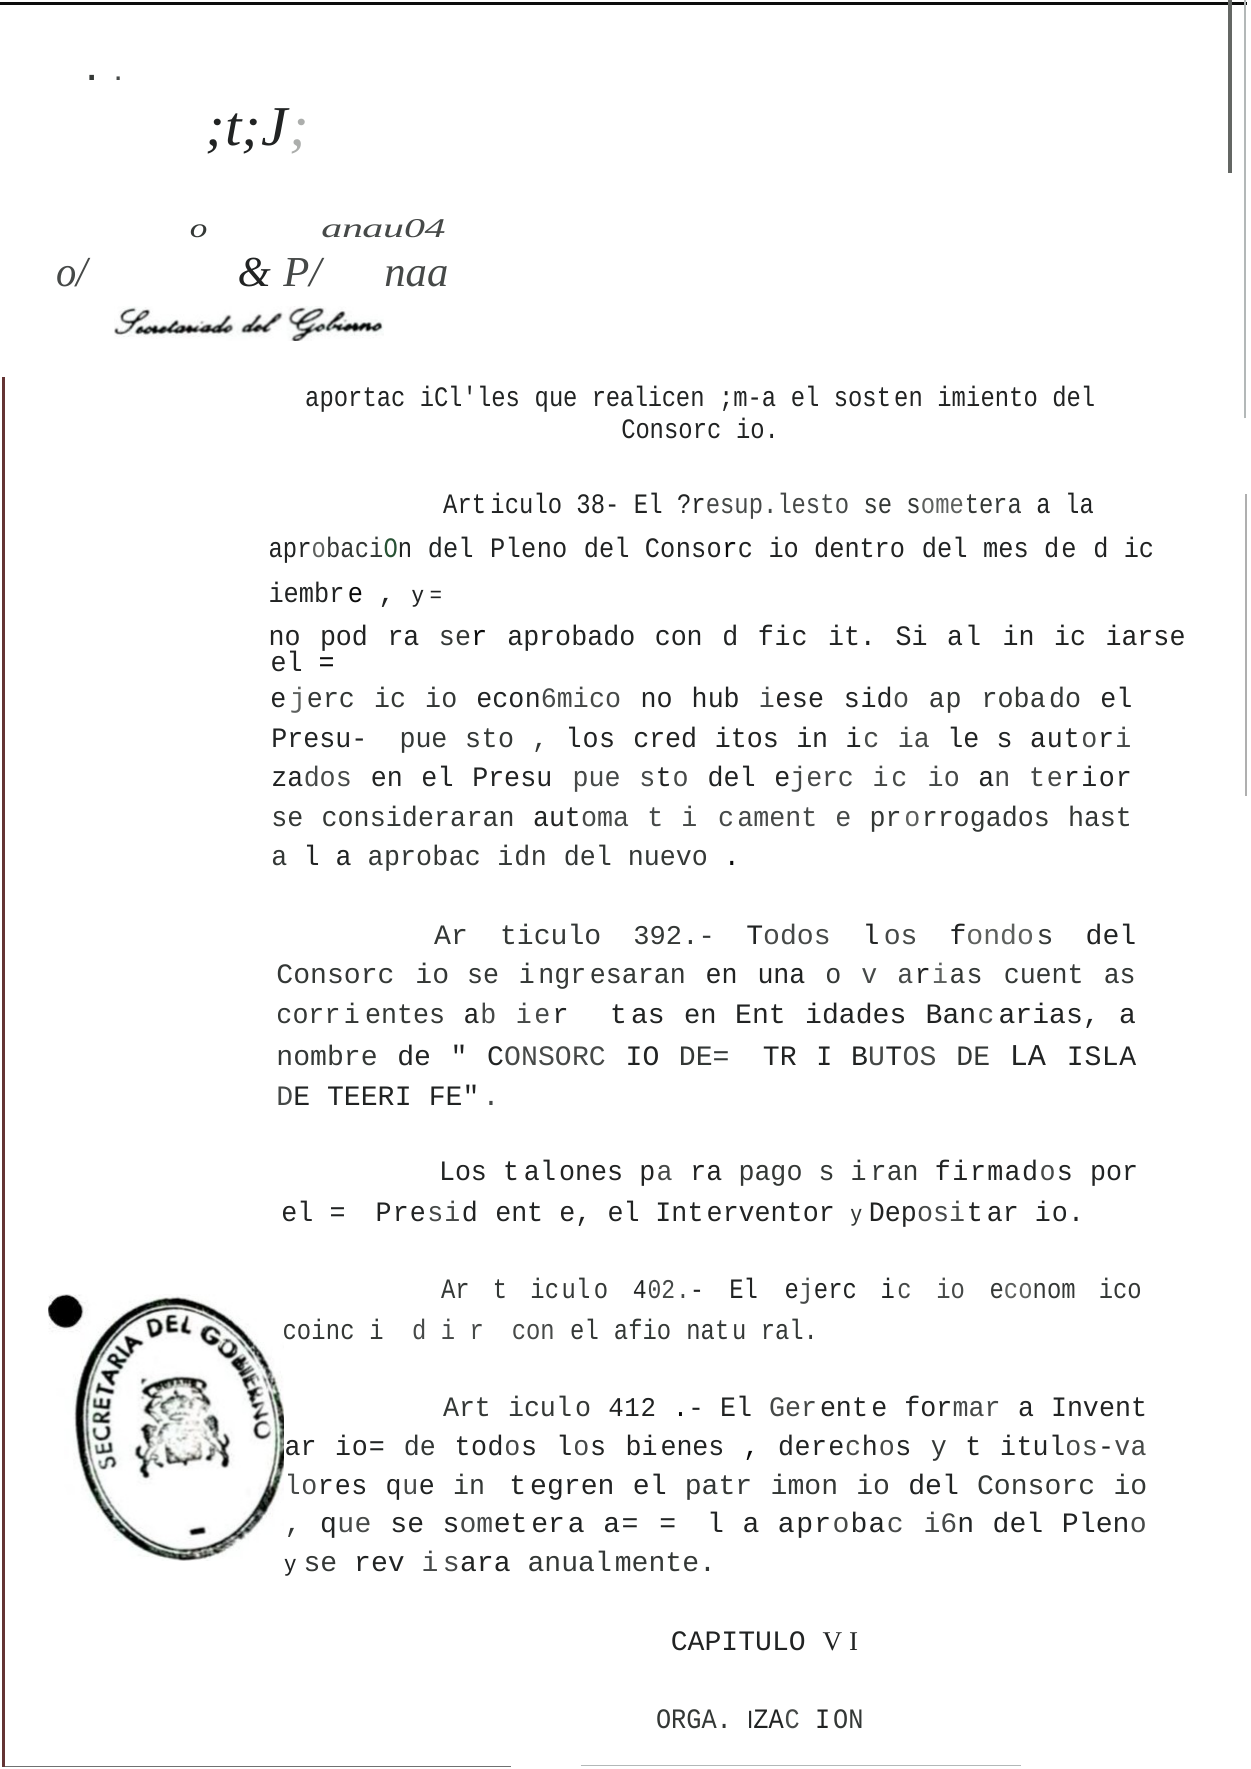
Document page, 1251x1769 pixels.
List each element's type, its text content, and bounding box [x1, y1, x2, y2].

text ejerc ic io econ6mico no hub iese sido ap robado el Presu-­ pue sto , los cred itos in ic ia le s autori zados en el Presu­ pue sto del ejerc ic io an terior se consideraran automa t i­ cament e prorrogados hast a l a aprobac idn del nuevo . [270, 684, 1132, 874]
text no pod ra ser aprobado con d fic it. Si al in ic iarse el = [268, 623, 1185, 677]
text Ar t iculo 402.- El ejerc ic io econom ico coinc i ­ d i r con el afio natu ral. [282, 1276, 1142, 1348]
text ;t;J; [205, 93, 1185, 158]
text Los talones pa ra pago s iran firmados por el = Presid ent e, el Interventor y Depositar io. [281, 1157, 1138, 1230]
text o anau04 [189, 212, 1185, 243]
text o/ & P/ naa [56, 246, 1185, 296]
text CAPITULO V I [385, 1625, 1144, 1659]
text Art iculo 412 .- El Gerente formar a Invent ar io= de todos los bienes , derechos y t itulos-va lores que in­ tegren el patr imon io del Consorc io , que se sometera a= = l a aprobac i6n del Pleno y se rev isara anualmente. [284, 1393, 1147, 1580]
text Articulo 38- El ?resup.lesto se sometera a la aprobaciOn del Pleno del Consorc io dentro del mes de d ic iembre , y = [268, 490, 1174, 611]
text aportac iCl'les que realicen ;m-a el sosten imiento del Consorc io. [256, 383, 1144, 447]
text . . [85, 36, 1185, 91]
text Ar ticulo 392.- Todos los fondos del Consorc io se ingresaran en una o v arias cuent as corrientes ab ier­ tas en Ent idades Bancarias, a nombre de " CONSORC IO DE= TR I BUTOS DE LA ISLA DE TEERI FE". [276, 921, 1136, 1114]
text ORGA. IZAC ION [334, 1704, 1185, 1736]
